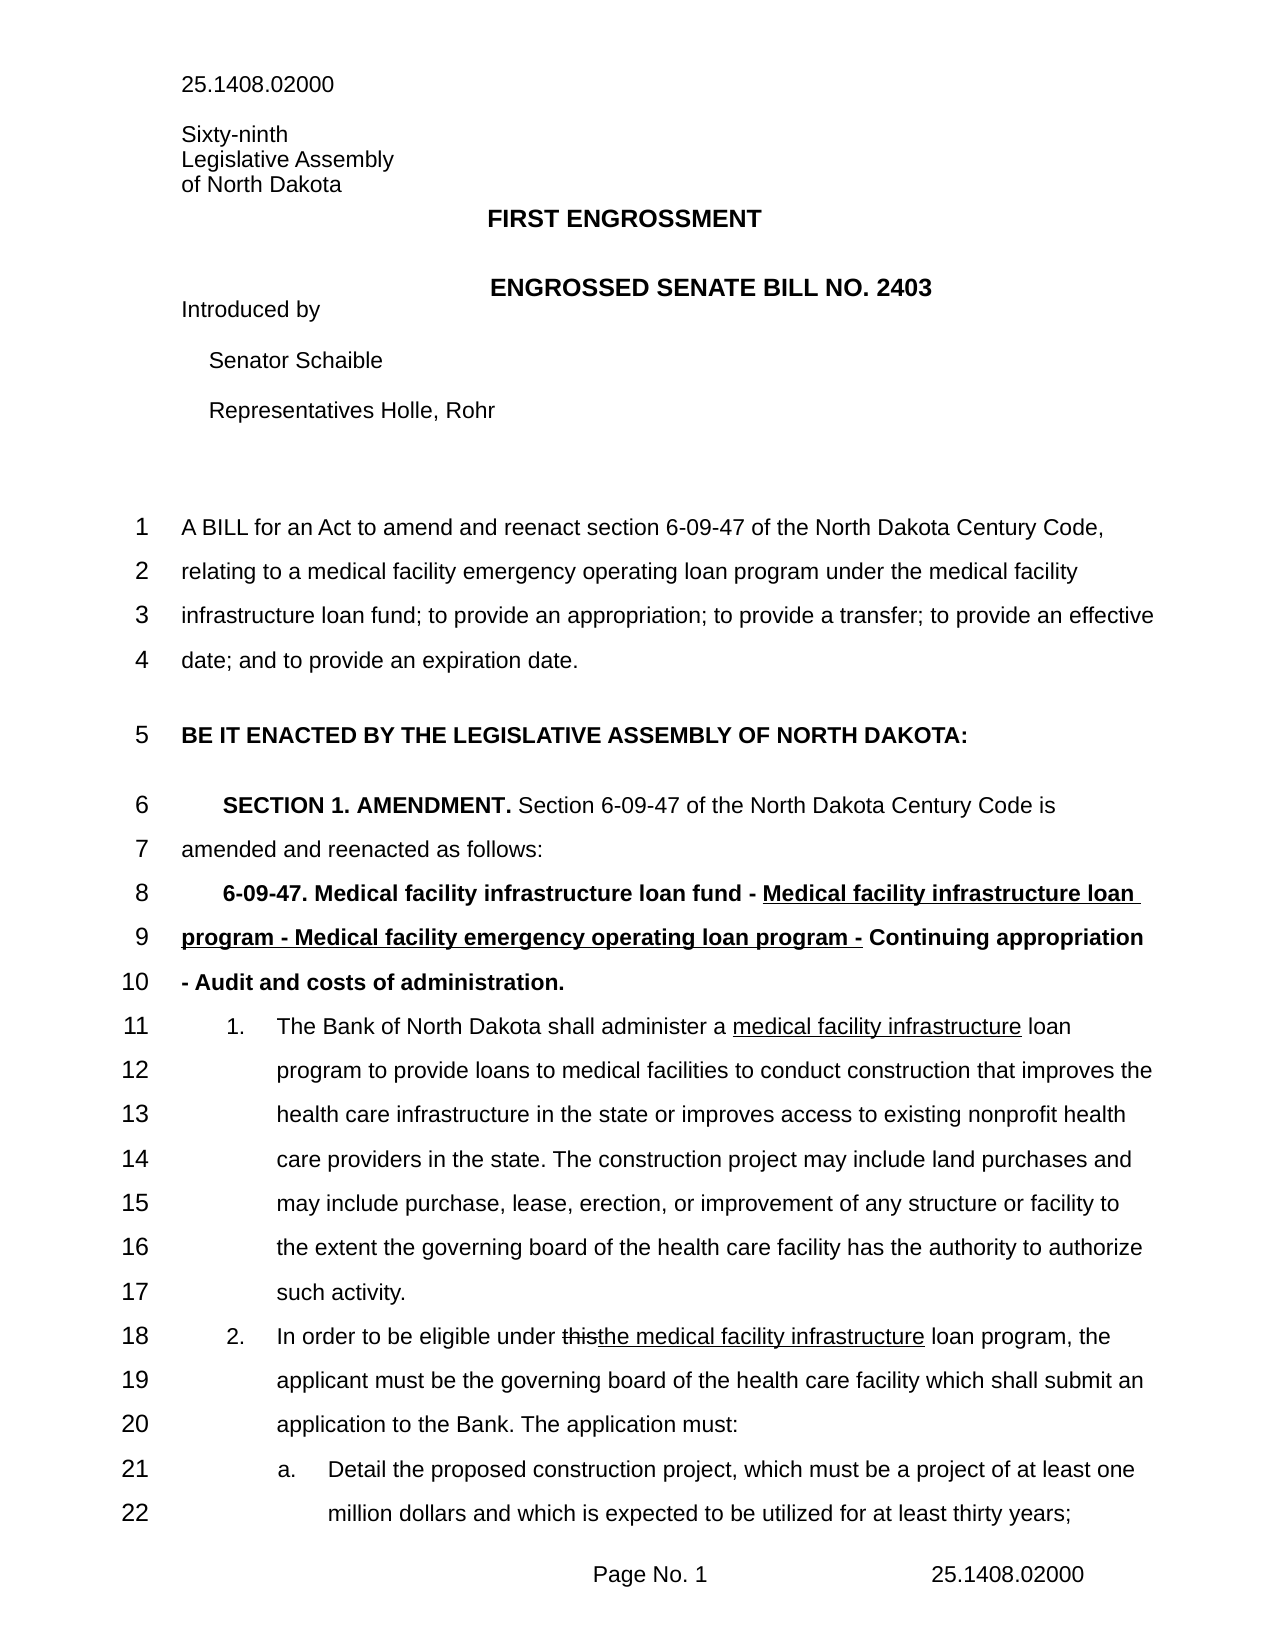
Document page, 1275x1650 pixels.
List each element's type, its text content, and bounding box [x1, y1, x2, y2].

text Senator Schaible [208, 350, 1154, 373]
text 25.1408.02000 [181, 73, 1154, 98]
text a. Detail the proposed construction project, which must be a project of at least one million dollars and which is expected to be utilized for at least thirty years; [181, 1442, 1154, 1530]
text SECTION 1. AMENDMENT. Section 6‑09‑47 of the North Dakota Century Code is amended and reenacted as follows: [181, 778, 1154, 866]
text Representatives Holle, Rohr [208, 400, 1154, 423]
title A BILL for an Act to amend and reenact section 6‑09‑47 of the North Dakota Century Code, relating to a medical facility emergency operating loan program under the medical facility infrastructure loan fund; to provide an appropriation; to provide a transfer; to provide an effective date; and to provide an expiration date. [181, 500, 1154, 677]
text 2. In order to be eligible under thisthe medical facility infrastructure loan program, the applicant must be the governing board of the health care facility which shall submit an application to the Bank. The application must: [181, 1309, 1154, 1442]
text 1. The Bank of North Dakota shall administer a medical facility infrastructure loan program to provide loans to medical facilities to conduct construction that improves the health care infrastructure in the state or improves access to existing nonprofit health care providers in the state. The construction project may include land purchases and may include purchase, lease, erection, or improvement of any structure or facility to the extent the governing board of the health care facility has the authority to authorize such activity. [181, 999, 1154, 1309]
subtitle 6‑09‑47. Medical facility infrastructure loan fund ‑ Medical facility infrastructure loan program - Medical facility emergency operating loan program - Continuing appropriation ‑ Audit and costs of administration. [181, 866, 1154, 999]
text Sixty-ninth [181, 123, 1154, 148]
text BE IT ENACTED BY THE LEGISLATIVE ASSEMBLY OF NORTH DAKOTA: [181, 708, 1154, 753]
title FIRST ENGROSSMENT [487, 206, 762, 233]
title ENGROSSED Senate BILL NO. 2403 [490, 272, 932, 301]
text Legislative Assembly [181, 148, 1154, 173]
text of North Dakota [181, 173, 1154, 198]
text Introduced by [181, 298, 1154, 323]
